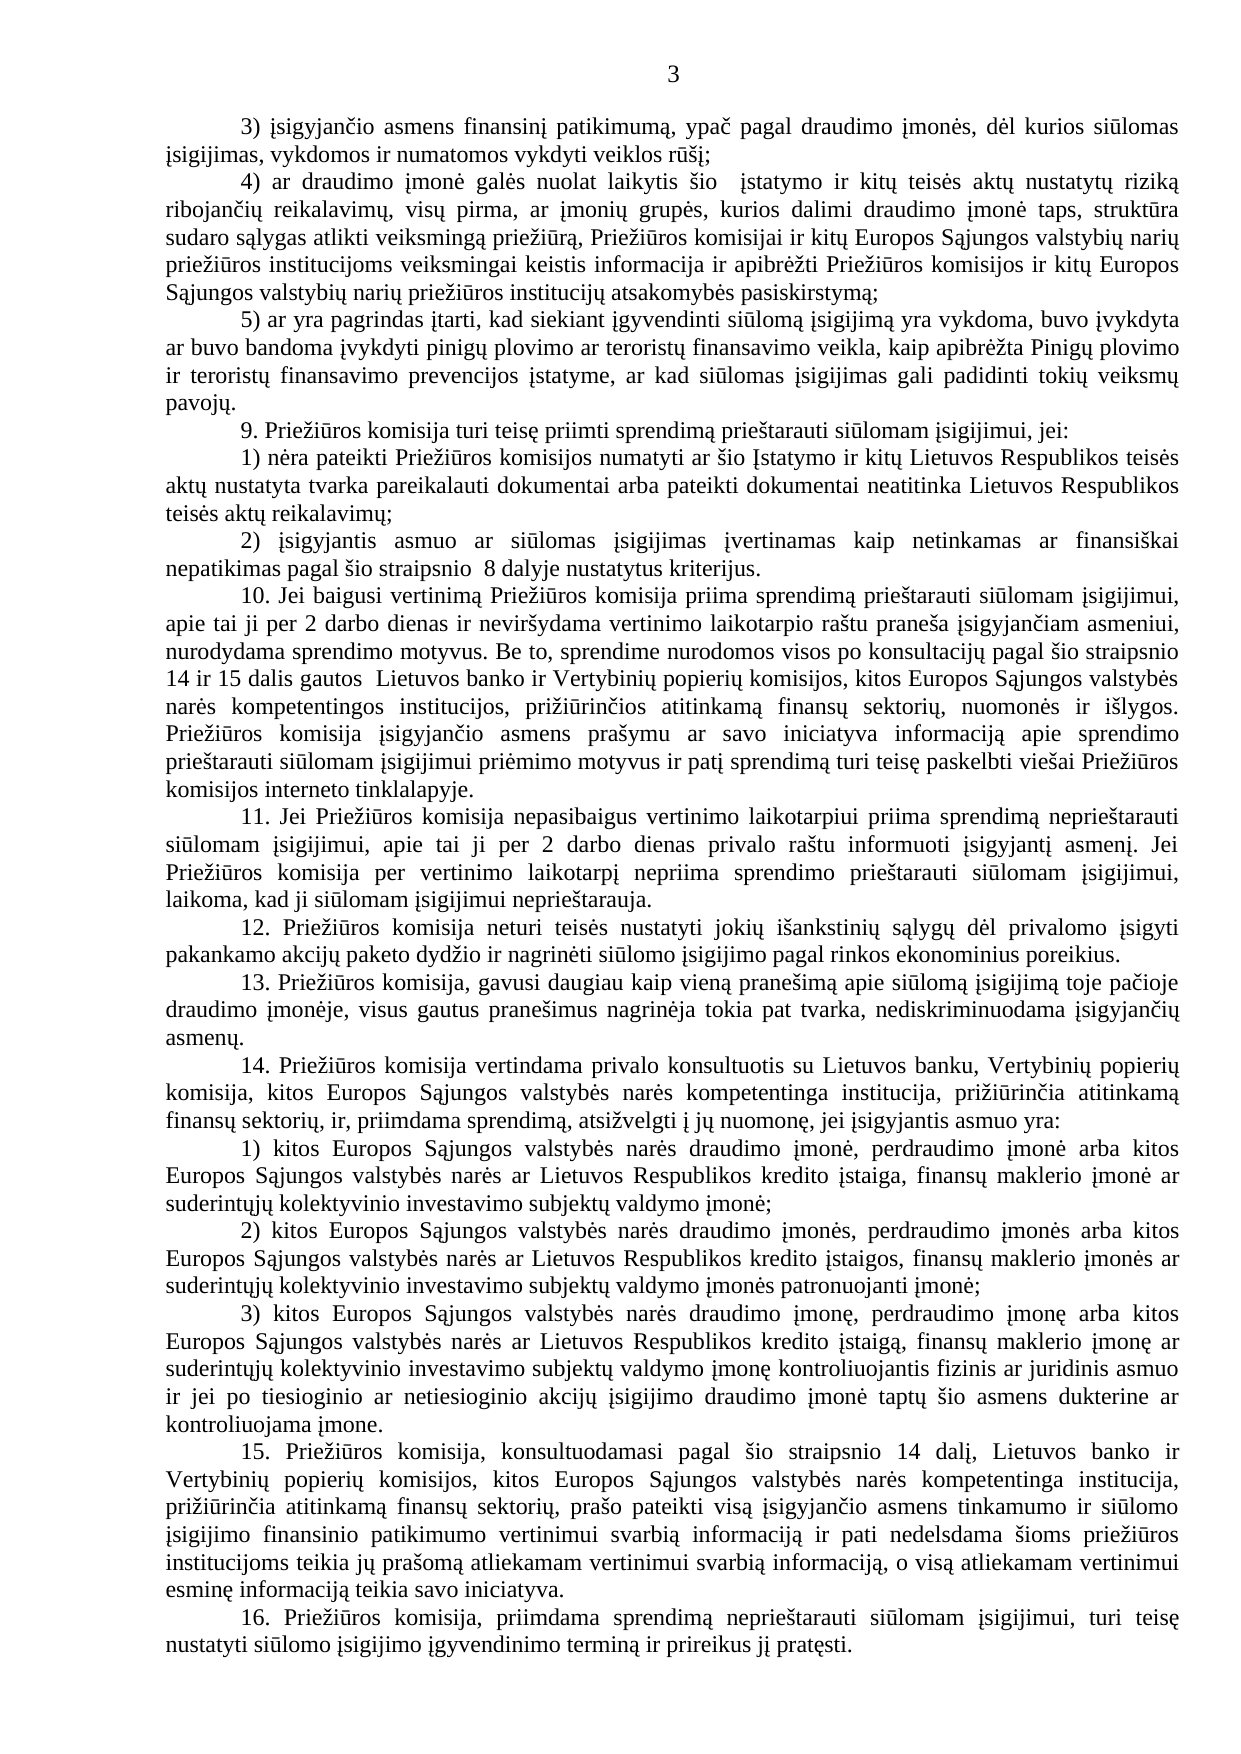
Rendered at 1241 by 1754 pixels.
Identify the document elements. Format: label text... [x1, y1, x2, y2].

text 4) ar draudimo įmonė galės nuolat laikytis šio įstatymo ir kitų teisės aktų nustatytų riziką ribojančių reikalavimų, visų pirma, ar įmonių grupės, kurios dalimi draudimo įmonė taps, struktūra sudaro sąlygas atlikti veiksmingą priežiūrą, Priežiūros komisijai ir kitų Europos Sąjungos valstybių narių priežiūros institucijoms veiksmingai keistis informacija ir apibrėžti Priežiūros komisijos ir kitų Europos Sąjungos valstybių narių priežiūros institucijų atsakomybės pasiskirstymą; [165, 167, 1181, 305]
text 5) ar yra pagrindas įtarti, kad siekiant įgyvendinti siūlomą įsigijimą yra vykdoma, buvo įvykdyta ar buvo bandoma įvykdyti pinigų plovimo ar teroristų finansavimo veikla, kaip apibrėžta Pinigų plovimo ir teroristų finansavimo prevencijos įstatyme, ar kad siūlomas įsigijimas gali padidinti tokių veiksmų pavojų. [165, 305, 1181, 416]
text 12. Priežiūros komisija neturi teisės nustatyti jokių išankstinių sąlygų dėl privalomo įsigyti pakankamo akcijų paketo dydžio ir nagrinėti siūlomo įsigijimo pagal rinkos ekonominius poreikius. [165, 913, 1181, 968]
text 2) įsigyjantis asmuo ar siūlomas įsigijimas įvertinamas kaip netinkamas ar finansiškai nepatikimas pagal šio straipsnio 8 dalyje nustatytus kriterijus. [165, 526, 1181, 581]
text 1) nėra pateikti Priežiūros komisijos numatyti ar šio Įstatymo ir kitų Lietuvos Respublikos teisės aktų nustatyta tvarka pareikalauti dokumentai arba pateikti dokumentai neatitinka Lietuvos Respublikos teisės aktų reikalavimų; [165, 443, 1181, 526]
text 3) įsigyjančio asmens finansinį patikimumą, ypač pagal draudimo įmonės, dėl kurios siūlomas įsigijimas, vykdomos ir numatomos vykdyti veiklos rūšį; [165, 112, 1181, 167]
text 15. Priežiūros komisija, konsultuodamasi pagal šio straipsnio 14 dalį, Lietuvos banko ir Vertybinių popierių komisijos, kitos Europos Sąjungos valstybės narės kompetentinga institucija, prižiūrinčia atitinkamą finansų sektorių, prašo pateikti visą įsigyjančio asmens tinkamumo ir siūlomo įsigijimo finansinio patikimumo vertinimui svarbią informaciją ir pati nedelsdama šioms priežiūros institucijoms teikia jų prašomą atliekamam vertinimui svarbią informaciją, o visą atliekamam vertinimui esminę informaciją teikia savo iniciatyva. [165, 1437, 1181, 1603]
text 10. Jei baigusi vertinimą Priežiūros komisija priima sprendimą prieštarauti siūlomam įsigijimui, apie tai ji per 2 darbo dienas ir neviršydama vertinimo laikotarpio raštu praneša įsigyjančiam asmeniui, nurodydama sprendimo motyvus. Be to, sprendime nurodomos visos po konsultacijų pagal šio straipsnio 14 ir 15 dalis gautos Lietuvos banko ir Vertybinių popierių komisijos, kitos Europos Sąjungos valstybės narės kompetentingos institucijos, prižiūrinčios atitinkamą finansų sektorių, nuomonės ir išlygos. Priežiūros komisija įsigyjančio asmens prašymu ar savo iniciatyva informaciją apie sprendimo prieštarauti siūlomam įsigijimui priėmimo motyvus ir patį sprendimą turi teisę paskelbti viešai Priežiūros komisijos interneto tinklalapyje. [165, 581, 1181, 802]
text 2) kitos Europos Sąjungos valstybės narės draudimo įmonės, perdraudimo įmonės arba kitos Europos Sąjungos valstybės narės ar Lietuvos Respublikos kredito įstaigos, finansų maklerio įmonės ar suderintųjų kolektyvinio investavimo subjektų valdymo įmonės patronuojanti įmonė; [165, 1216, 1181, 1299]
text 1) kitos Europos Sąjungos valstybės narės draudimo įmonė, perdraudimo įmonė arba kitos Europos Sąjungos valstybės narės ar Lietuvos Respublikos kredito įstaiga, finansų maklerio įmonė ar suderintųjų kolektyvinio investavimo subjektų valdymo įmonė; [165, 1133, 1181, 1216]
text 11. Jei Priežiūros komisija nepasibaigus vertinimo laikotarpiui priima sprendimą neprieštarauti siūlomam įsigijimui, apie tai ji per 2 darbo dienas privalo raštu informuoti įsigyjantį asmenį. Jei Priežiūros komisija per vertinimo laikotarpį nepriima sprendimo prieštarauti siūlomam įsigijimui, laikoma, kad ji siūlomam įsigijimui neprieštarauja. [165, 802, 1181, 913]
text 13. Priežiūros komisija, gavusi daugiau kaip vieną pranešimą apie siūlomą įsigijimą toje pačioje draudimo įmonėje, visus gautus pranešimus nagrinėja tokia pat tvarka, nediskriminuodama įsigyjančių asmenų. [165, 968, 1181, 1051]
text 3) kitos Europos Sąjungos valstybės narės draudimo įmonę, perdraudimo įmonę arba kitos Europos Sąjungos valstybės narės ar Lietuvos Respublikos kredito įstaigą, finansų maklerio įmonę ar suderintųjų kolektyvinio investavimo subjektų valdymo įmonę kontroliuojantis fizinis ar juridinis asmuo ir jei po tiesioginio ar netiesioginio akcijų įsigijimo draudimo įmonė taptų šio asmens dukterine ar kontroliuojama įmone. [165, 1299, 1181, 1437]
text 16. Priežiūros komisija, priimdama sprendimą neprieštarauti siūlomam įsigijimui, turi teisę nustatyti siūlomo įsigijimo įgyvendinimo terminą ir prireikus jį pratęsti. [165, 1603, 1181, 1658]
text 9. Priežiūros komisija turi teisę priimti sprendimą prieštarauti siūlomam įsigijimui, jei: [165, 416, 1181, 443]
text 14. Priežiūros komisija vertindama privalo konsultuotis su Lietuvos banku, Vertybinių popierių komisija, kitos Europos Sąjungos valstybės narės kompetentinga institucija, prižiūrinčia atitinkamą finansų sektorių, ir, priimdama sprendimą, atsižvelgti į jų nuomonę, jei įsigyjantis asmuo yra: [165, 1051, 1181, 1133]
